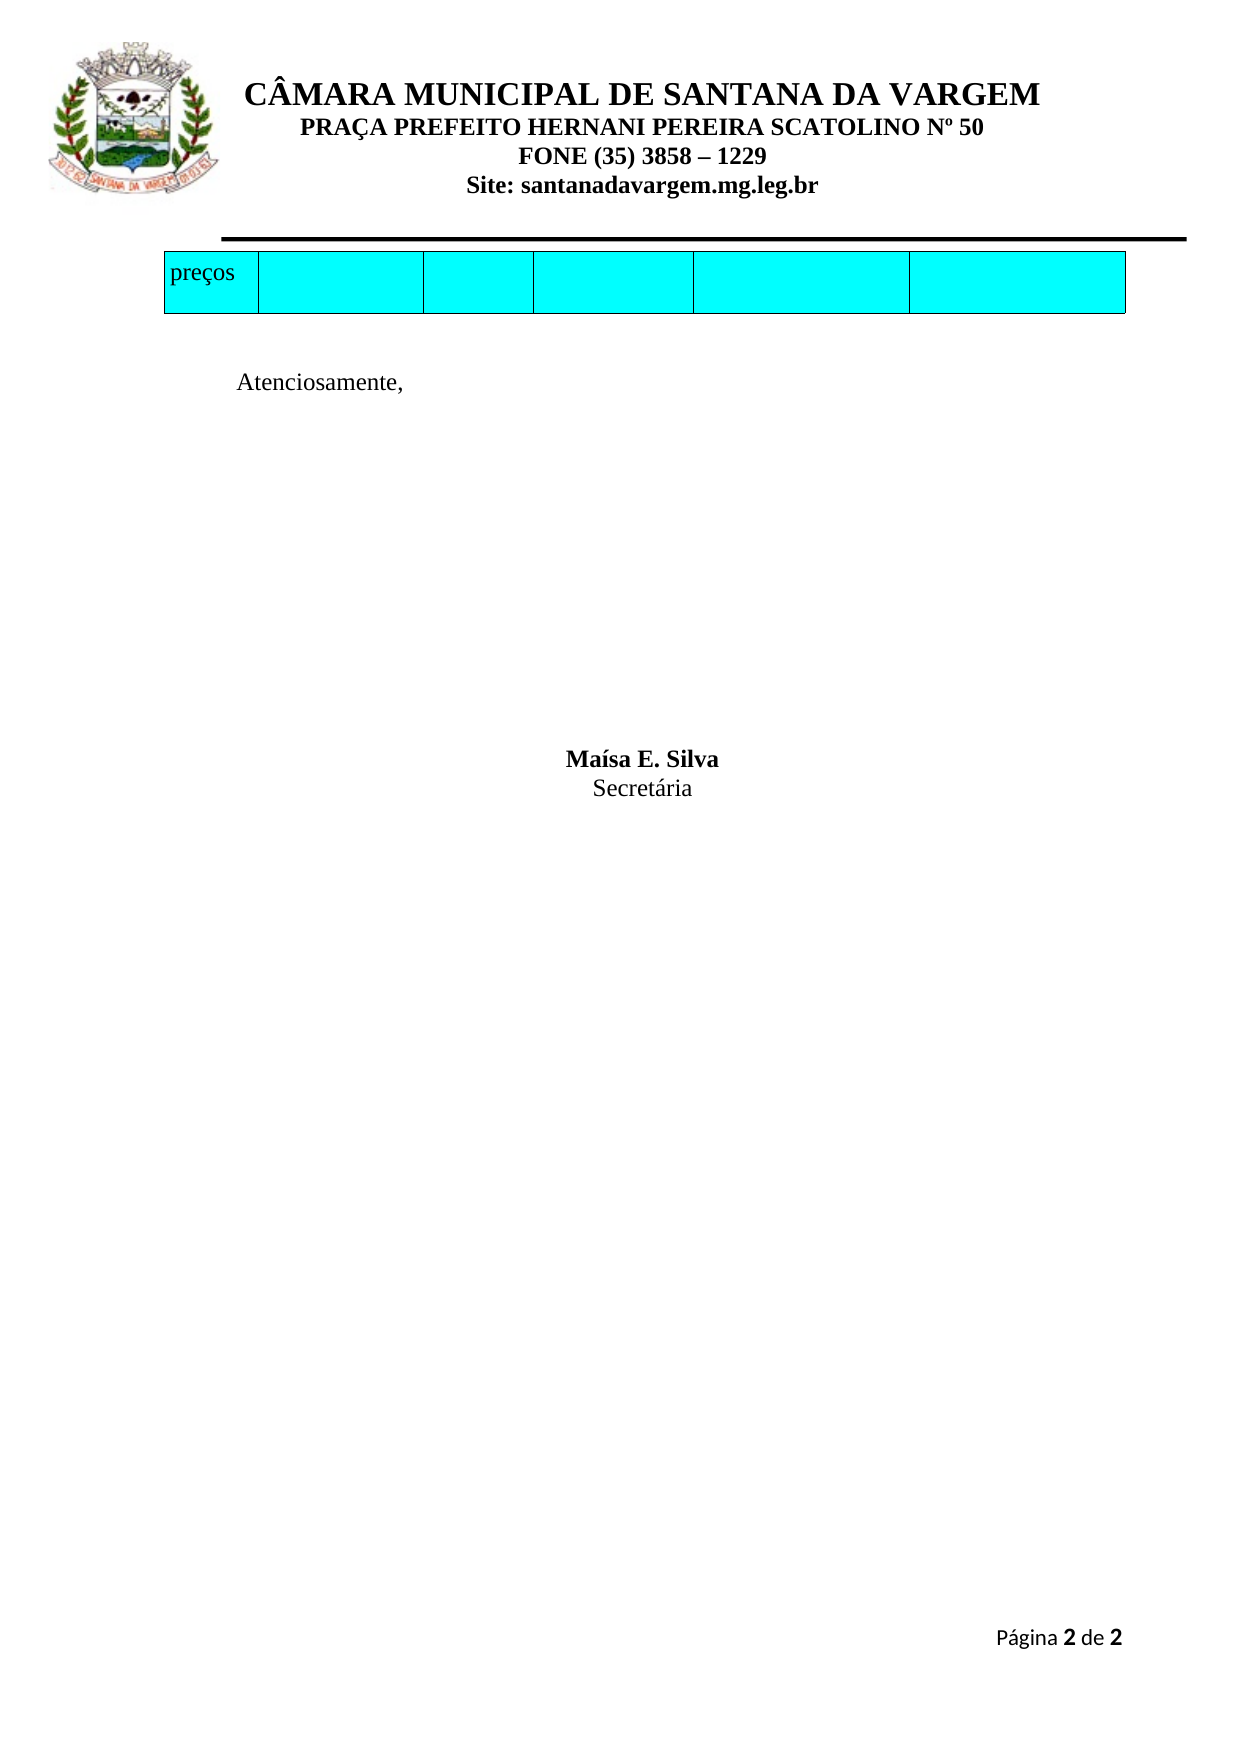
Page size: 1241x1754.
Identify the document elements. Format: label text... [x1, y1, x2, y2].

table_cell [694, 252, 909, 313]
text Atenciosamente, [162, 367, 1122, 396]
text Maísa E. Silva [162, 744, 1122, 773]
table_cell [424, 252, 533, 313]
text Secretária [162, 773, 1122, 801]
table_cell [534, 252, 693, 313]
picture [48, 42, 221, 216]
table_cell [910, 252, 1125, 313]
table_cell [259, 252, 423, 313]
table_cell preços [165, 252, 258, 313]
